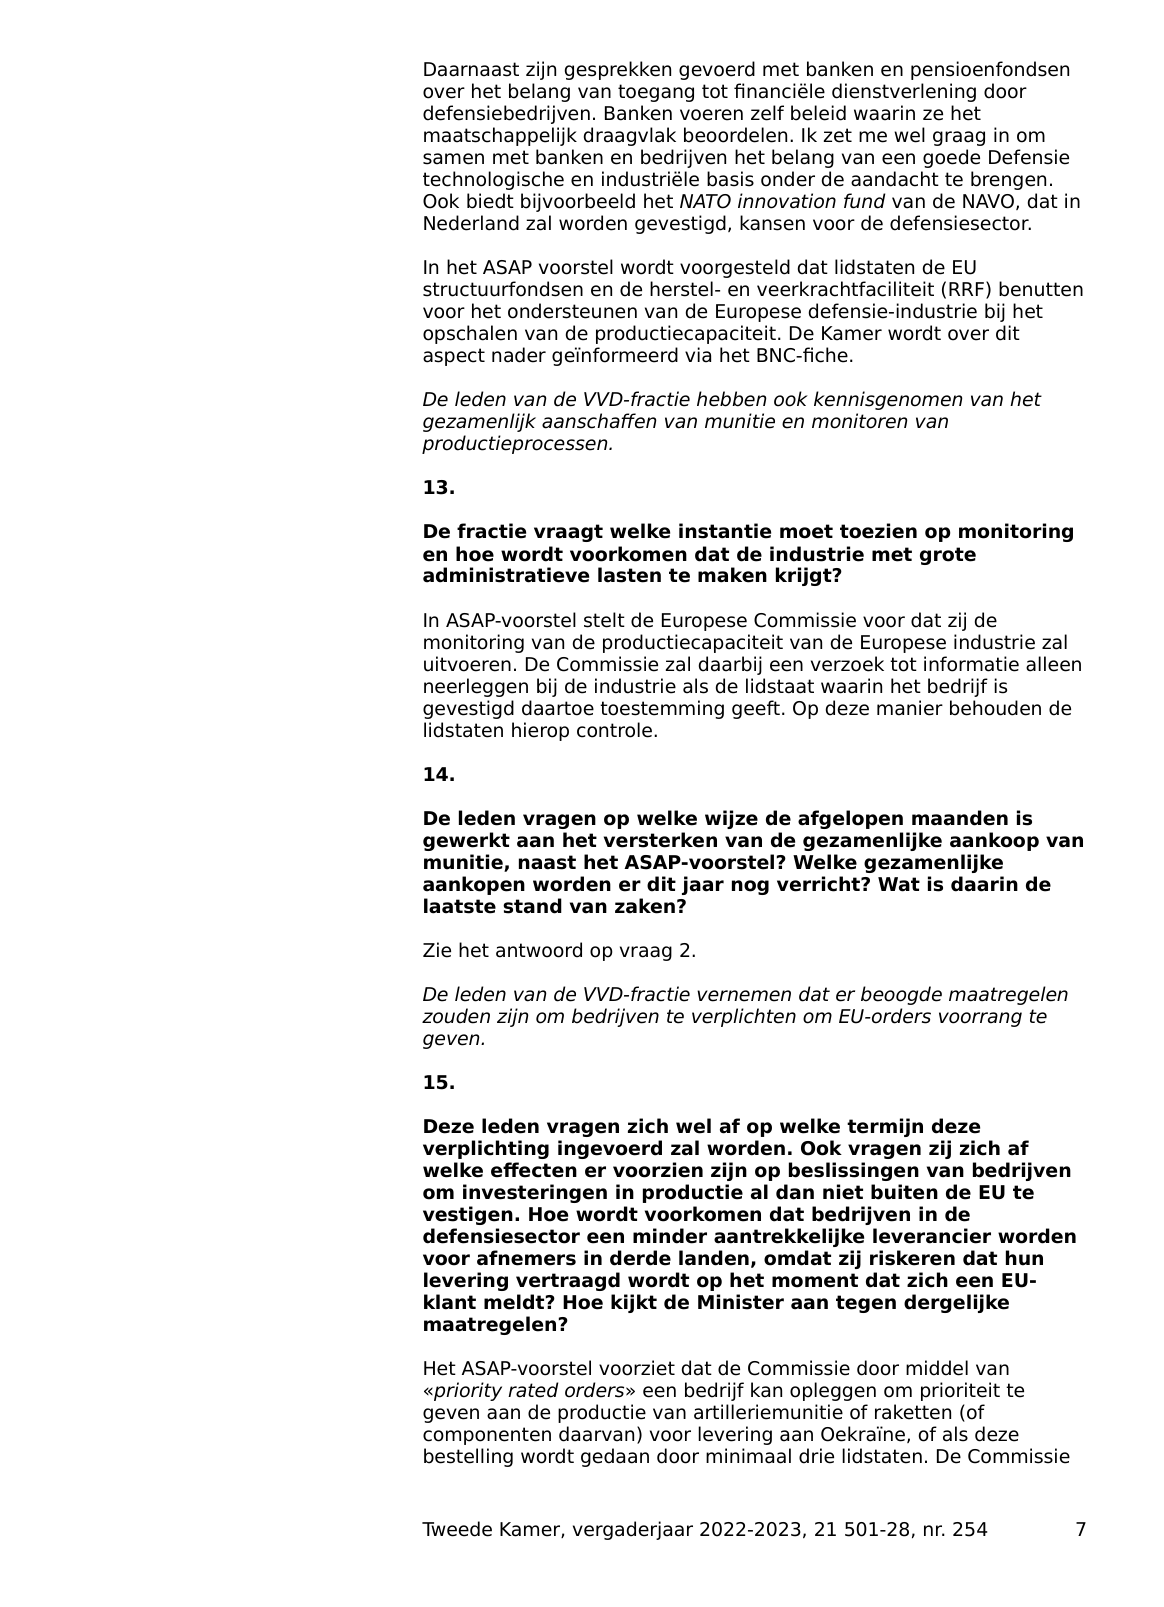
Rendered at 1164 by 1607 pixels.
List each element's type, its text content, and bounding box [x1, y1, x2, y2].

text De leden vragen op welke wijze de afgelopen maanden is gewerkt aan het versterken van de gezamenlijke aankoop van munitie, naast het ASAP-voorstel? Welke gezamenlijke aankopen worden er dit jaar nog verricht? Wat is daarin de laatste stand van zaken? [422, 808, 1087, 918]
text In het ASAP voorstel wordt voorgesteld dat lidstaten de EU structuurfondsen en de herstel- en veerkrachtfaciliteit (RRF) benutten voor het ondersteunen van de Europese defensie-industrie bij het opschalen van de productiecapaciteit. De Kamer wordt over dit aspect nader geïnformeerd via het BNC-fiche. [422, 257, 1087, 367]
text De leden van de VVD-fractie vernemen dat er beoogde maatregelen zouden zijn om bedrijven te verplichten om EU-orders voorrang te geven. [422, 984, 1087, 1050]
subtitle 14. [422, 764, 1087, 786]
subtitle 15. [422, 1072, 1087, 1094]
subtitle 13. [422, 477, 1087, 499]
text In ASAP-voorstel stelt de Europese Commissie voor dat zij de monitoring van de productiecapaciteit van de Europese industrie zal uitvoeren. De Commissie zal daarbij een verzoek tot informatie alleen neerleggen bij de industrie als de lidstaat waarin het bedrijf is gevestigd daartoe toestemming geeft. Op deze manier behouden de lidstaten hierop controle. [422, 609, 1087, 741]
text De fractie vraagt welke instantie moet toezien op monitoring en hoe wordt voorkomen dat de industrie met grote administratieve lasten te maken krijgt? [422, 521, 1087, 587]
text De leden van de VVD-fractie hebben ook kennisgenomen van het gezamenlijk aanschaffen van munitie en monitoren van productieprocessen. [422, 389, 1087, 455]
text Het ASAP-voorstel voorziet dat de Commissie door middel van «priority rated orders» een bedrijf kan opleggen om prioriteit te geven aan de productie van artilleriemunitie of raketten (of componenten daarvan) voor levering aan Oekraïne, of als deze bestelling wordt gedaan door minimaal drie lidstaten. De Commissie [422, 1358, 1087, 1468]
text Zie het antwoord op vraag 2. [422, 940, 1087, 962]
text Daarnaast zijn gesprekken gevoerd met banken en pensioenfondsen over het belang van toegang tot financiële dienstverlening door defensiebedrijven. Banken voeren zelf beleid waarin ze het maatschappelijk draagvlak beoordelen. Ik zet me wel graag in om samen met banken en bedrijven het belang van een goede Defensie technologische en industriële basis onder de aandacht te brengen. Ook biedt bijvoorbeeld het NATO innovation fund van de NAVO, dat in Nederland zal worden gevestigd, kansen voor de defensiesector. [422, 59, 1087, 235]
text Deze leden vragen zich wel af op welke termijn deze verplichting ingevoerd zal worden. Ook vragen zij zich af welke effecten er voorzien zijn op beslissingen van bedrijven om investeringen in productie al dan niet buiten de EU te vestigen. Hoe wordt voorkomen dat bedrijven in de defensiesector een minder aantrekkelijke leverancier worden voor afnemers in derde landen, omdat zij riskeren dat hun levering vertraagd wordt op het moment dat zich een EU-klant meldt? Hoe kijkt de Minister aan tegen dergelijke maatregelen? [422, 1116, 1087, 1336]
